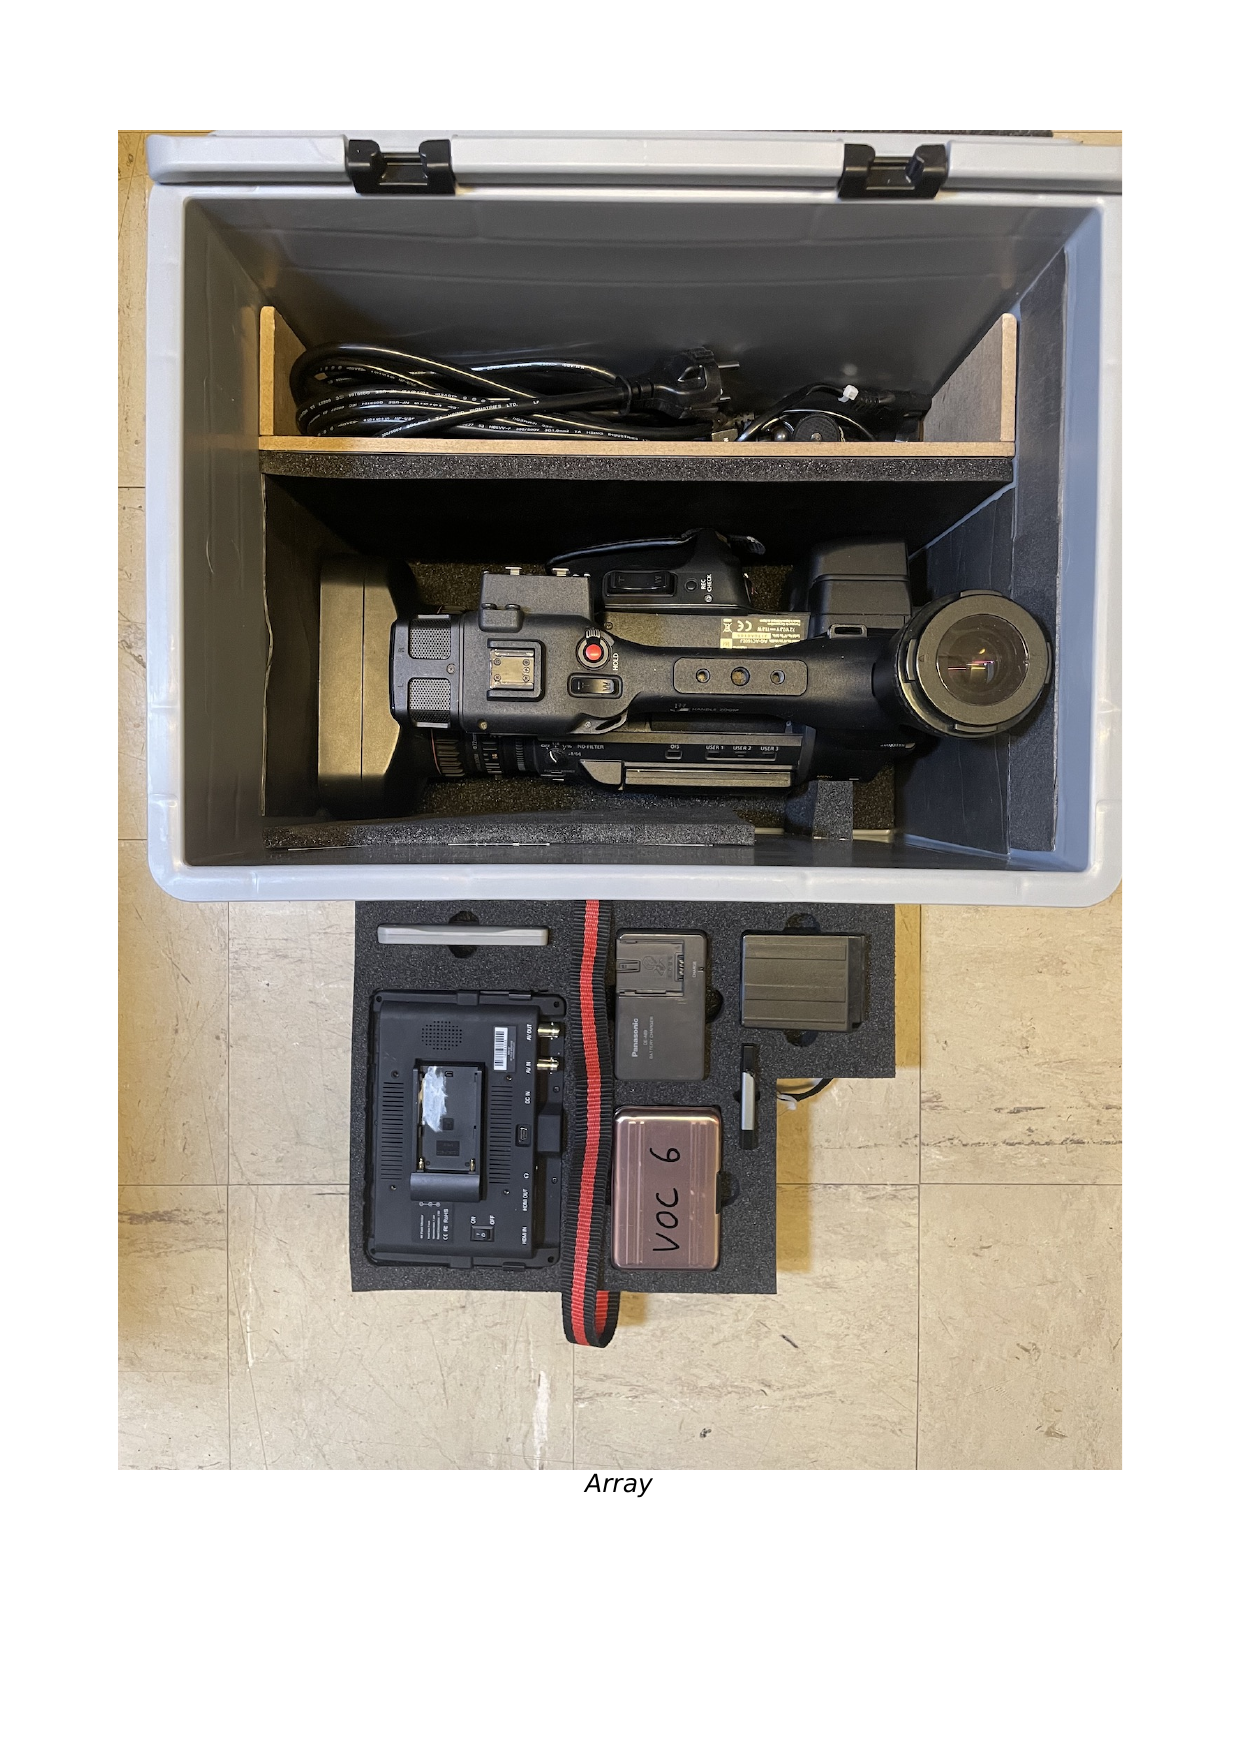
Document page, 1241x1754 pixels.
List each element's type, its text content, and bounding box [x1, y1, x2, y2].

text Array [118, 1470, 1122, 1498]
picture [118, 130, 1123, 1470]
